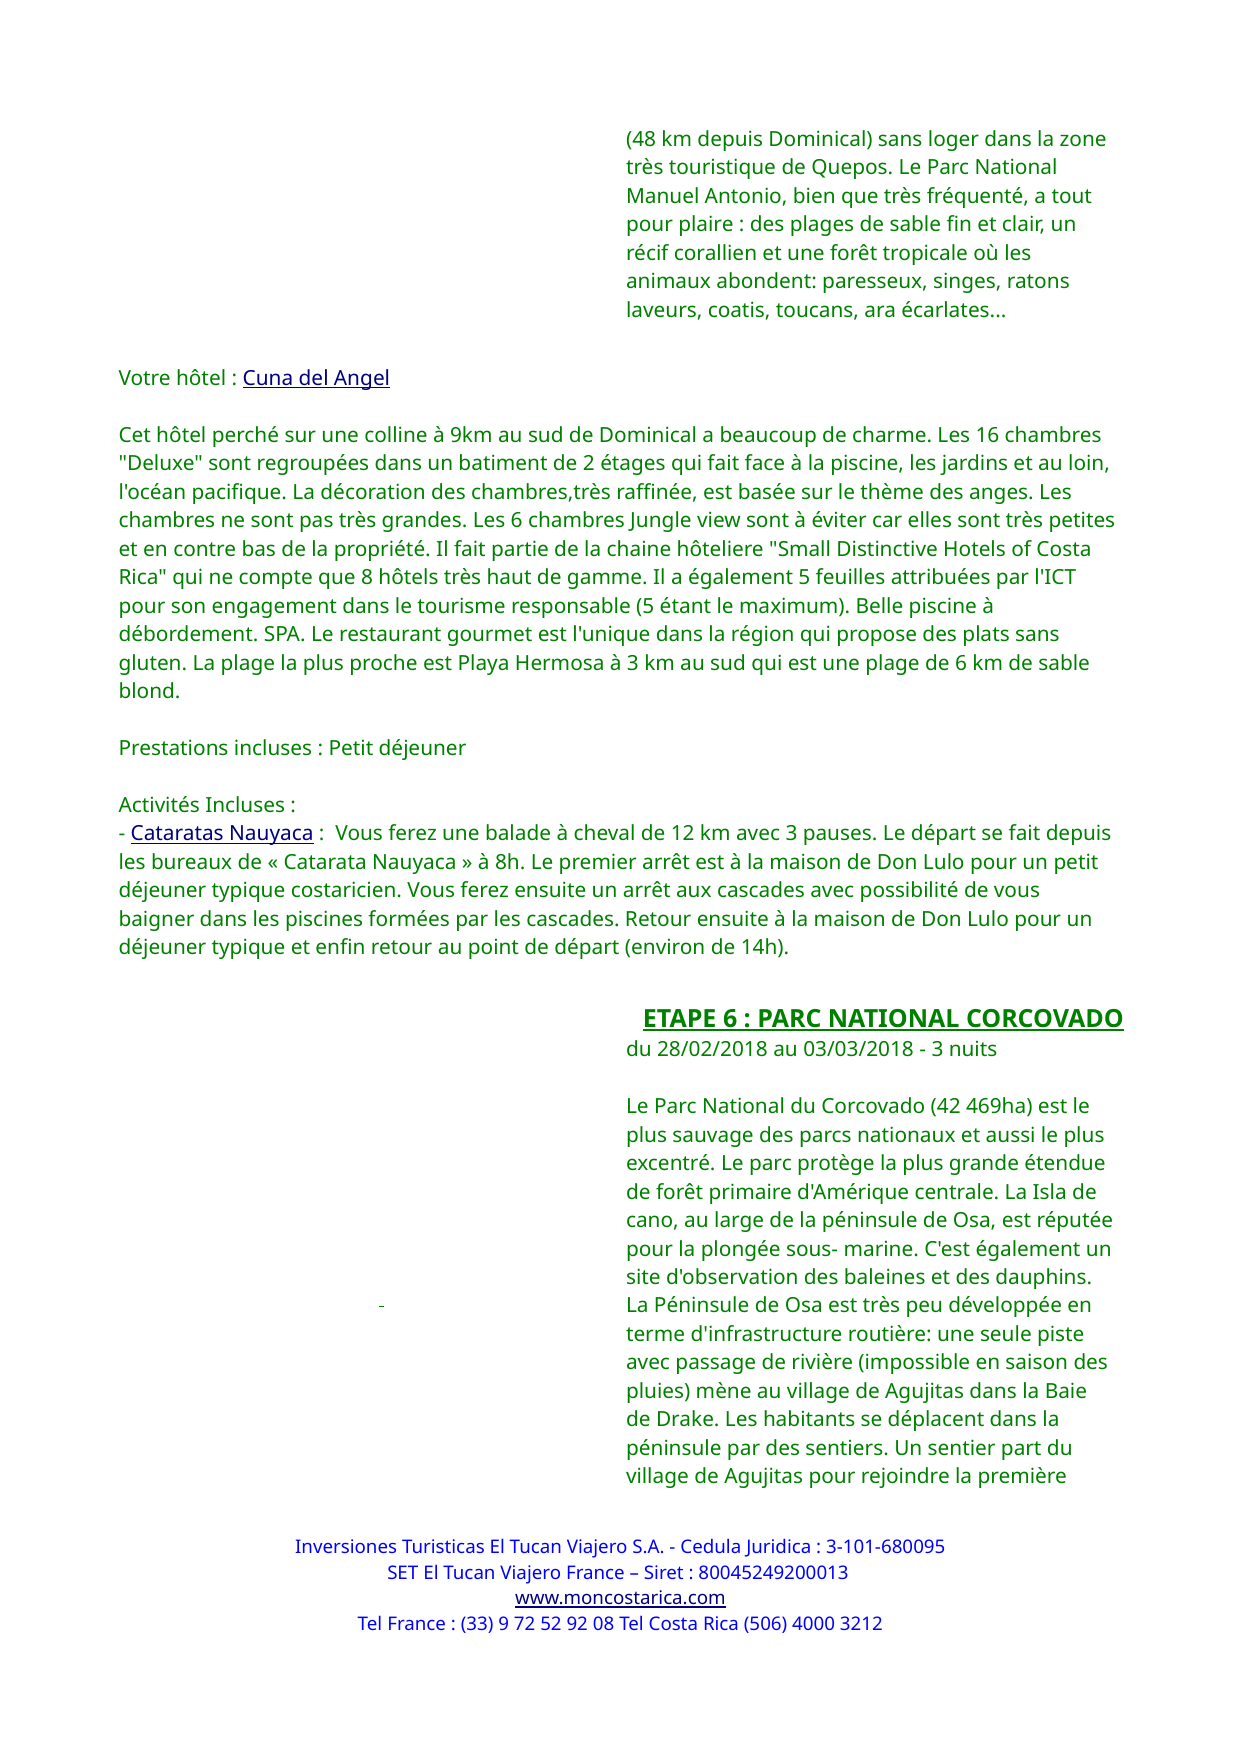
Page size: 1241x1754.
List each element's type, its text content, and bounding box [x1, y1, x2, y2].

table_header [118, 995, 620, 1495]
text Votre hôtel : Cuna del Angel [118, 363, 1122, 391]
table_header [118, 118, 620, 329]
table_header (48 km depuis Dominical) sans loger dans la zone très touristique de Quepos. Le Parc National Manuel Antonio, bien que très fréquenté, a tout pour plaire : des plages de sable fin et clair, un récif corallien et une forêt tropicale où les animaux abondent: paresseux, singes, ratons laveurs, coatis, toucans, ara écarlates... [620, 118, 1122, 329]
text Cet hôtel perché sur une colline à 9km au sud de Dominical a beaucoup de charme. Les 16 chambres "Deluxe" sont regroupées dans un batiment de 2 étages qui fait face à la piscine, les jardins et au loin, l'océan pacifique. La décoration des chambres,très raffinée, est basée sur le thème des anges. Les chambres ne sont pas très grandes. Les 6 chambres Jungle view sont à éviter car elles sont très petites et en contre bas de la propriété. Il fait partie de la chaine hôteliere "Small Distinctive Hotels of Costa Rica" qui ne compte que 8 hôtels très haut de gamme. Il a également 5 feuilles attribuées par l'ICT pour son engagement dans le tourisme responsable (5 étant le maximum). Belle piscine à débordement. SPA. Le restaurant gourmet est l'unique dans la région qui propose des plats sans gluten. La plage la plus proche est Playa Hermosa à 3 km au sud qui est une plage de 6 km de sable blond. [118, 420, 1122, 704]
text Activités Incluses : [118, 790, 1122, 818]
table_header ETAPE 6 : PARC NATIONAL CORCOVADO du 28/02/2018 au 03/03/2018 - 3 nuits Le Parc National du Corcovado (42 469ha) est le plus sauvage des parcs nationaux et aussi le plus excentré. Le parc protège la plus grande étendue de forêt primaire d'Amérique centrale. La Isla de cano, au large de la péninsule de Osa, est réputée pour la plongée sous- marine. C'est également un site d'observation des baleines et des dauphins. La Péninsule de Osa est très peu développée en terme d'infrastructure routière: une seule piste avec passage de rivière (impossible en saison des pluies) mène au village de Agujitas dans la Baie de Drake. Les habitants se déplacent dans la péninsule par des sentiers. Un sentier part du village de Agujitas pour rejoindre la première [620, 995, 1122, 1495]
text - Cataratas Nauyaca : Vous ferez une balade à cheval de 12 km avec 3 pauses. Le départ se fait depuis les bureaux de « Catarata Nauyaca » à 8h. Le premier arrêt est à la maison de Don Lulo pour un petit déjeuner typique costaricien. Vous ferez ensuite un arrêt aux cascades avec possibilité de vous baigner dans les piscines formées par les cascades. Retour ensuite à la maison de Don Lulo pour un déjeuner typique et enfin retour au point de départ (environ de 14h). [118, 818, 1122, 961]
text Prestations incluses : Petit déjeuner [118, 733, 1122, 762]
